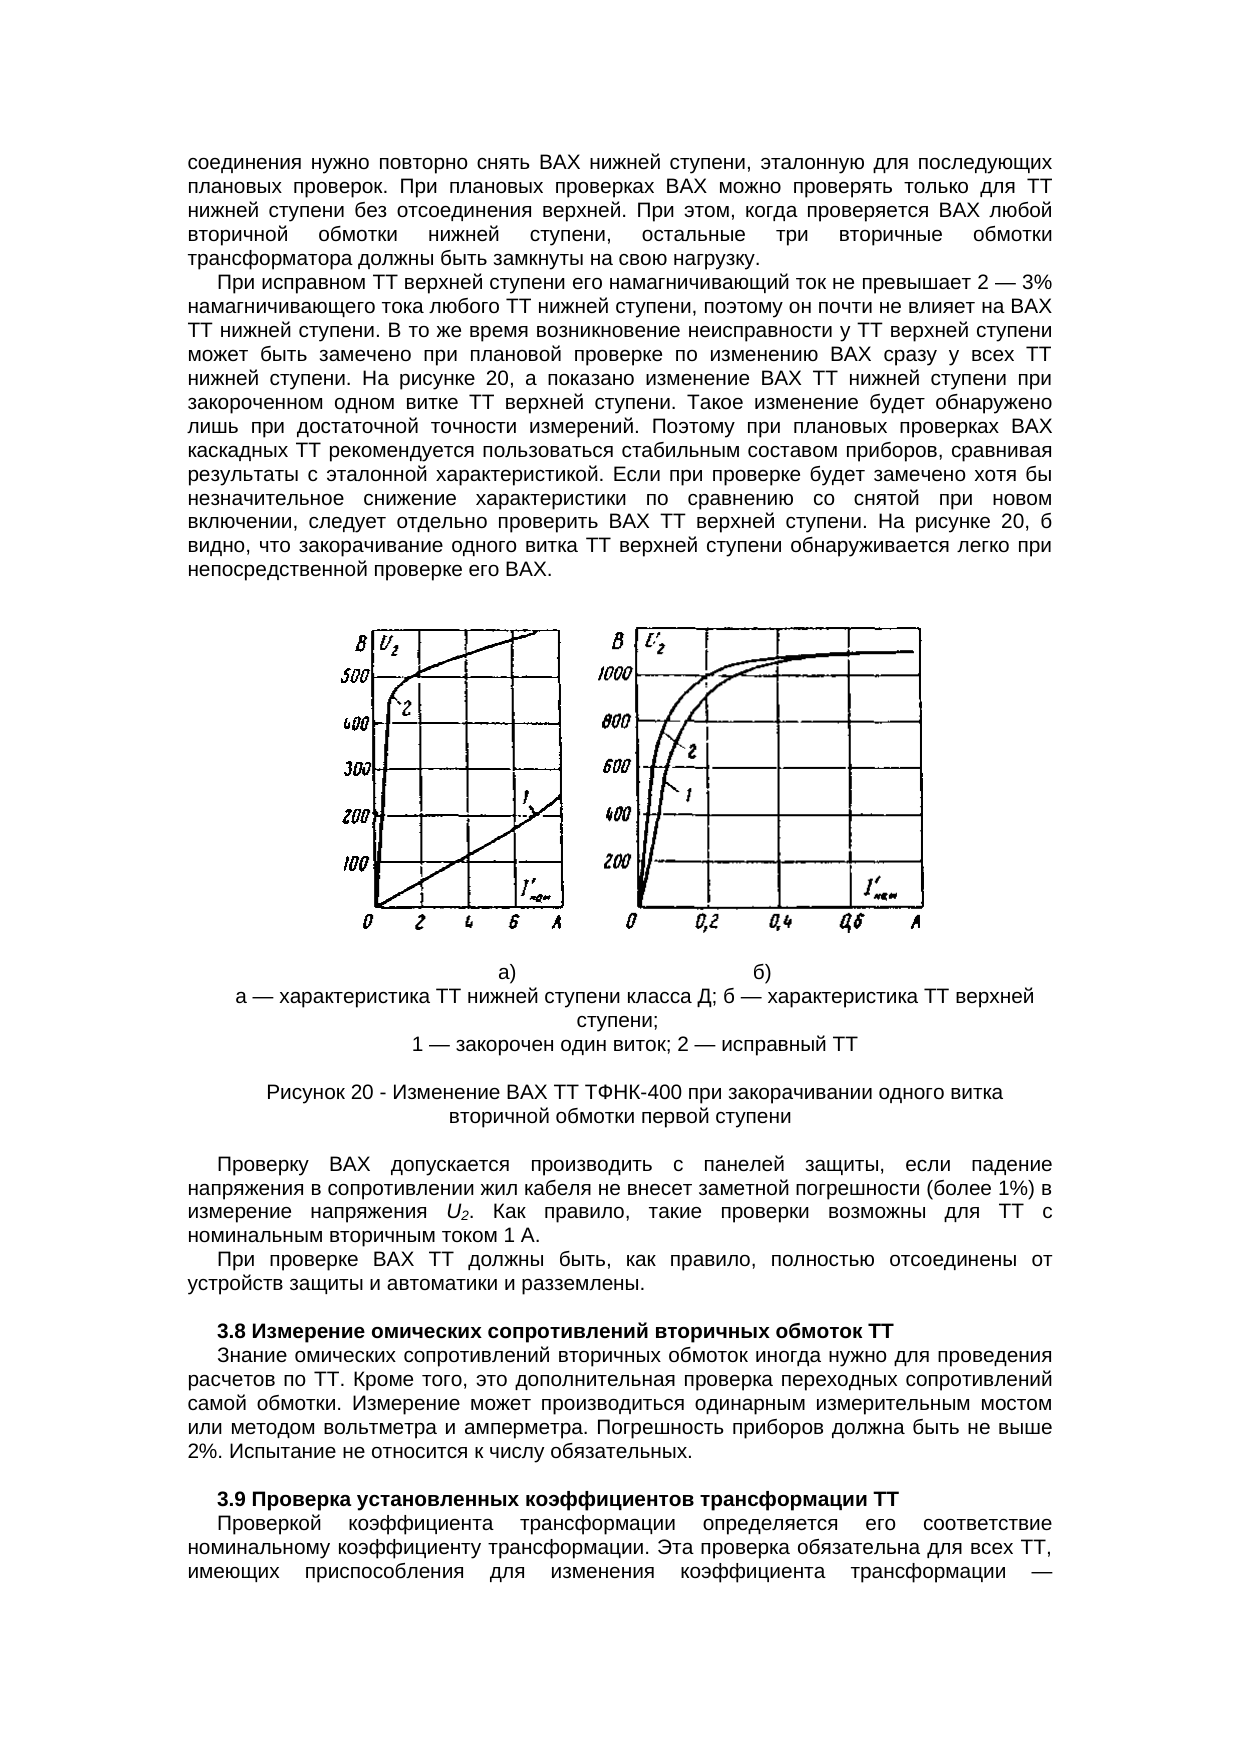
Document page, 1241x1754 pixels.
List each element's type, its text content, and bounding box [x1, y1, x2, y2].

text Проверкой коэффициента трансформации определяется его соответствие номинальному коэффициенту трансформации. Эта проверка обязательна для всех ТТ, имеющих приспособления для изменения коэффициента трансформации — [187, 1511, 1053, 1583]
text соединения нужно повторно снять ВАХ нижней ступени, эталонную для последующих плановых проверок. При плановых проверках ВАХ можно проверять только для ТТ нижней ступени без отсоединения верхней. При этом, когда проверяется ВАХ любой вторичной обмотки нижней ступени, остальные три вторичные обмотки трансформатора должны быть замкнуты на свою нагрузку. [187, 150, 1053, 270]
text Проверку ВАХ допускается производить с панелей защиты, если падение напряжения в сопротивлении жил кабеля не внесет заметной погрешности (более 1%) в измерение напряжения U2. Как правило, такие проверки возможны для ТТ с номинальным вторичным током 1 А. [187, 1151, 1053, 1247]
text При исправном ТТ верхней ступени его намагничивающий ток не превышает 2 — 3% намагничивающего тока любого ТТ нижней ступени, поэтому он почти не влияет на ВАХ ТТ нижней ступени. В то же время возникновение неисправности у ТТ верхней ступени может быть замечено при плановой проверке по изменению ВАХ сразу у всех ТТ нижней ступени. На рисунке 20, а показано изменение ВАХ ТТ нижней ступени при закороченном одном витке ТТ верхней ступени. Такое изменение будет обнаружено лишь при достаточной точности измерений. Поэтому при плановых проверках ВАХ каскадных ТТ рекомендуется пользоваться стабильным составом приборов, сравнивая результаты с эталонной характеристикой. Если при проверке будет замечено хотя бы незначительное снижение характеристики по сравнению со снятой при новом включении, следует отдельно проверить ВАХ ТТ верхней ступени. На рисунке 20, б видно, что закорачивание одного витка ТТ верхней ступени обнаруживается легко при непосредственной проверке его ВАХ. [187, 270, 1053, 581]
text При проверке ВАХ ТТ должны быть, как правило, полностью отсоединены от устройств защиты и автоматики и разземлены. [187, 1247, 1053, 1295]
text Знание омических сопротивлений вторичных обмоток иногда нужно для проведения расчетов по ТТ. Кроме того, это дополнительная проверка переходных сопротивлений самой обмотки. Измерение может производиться одинарным измерительным мостом или методом вольтметра и амперметра. Погрешность приборов должна быть не выше 2%. Испытание не относится к числу обязательных. [187, 1343, 1053, 1463]
text 3.9 Проверка установленных коэффициентов трансформации ТТ [187, 1487, 1053, 1511]
text 3.8 Измерение омических сопротивлений вторичных обмоток ТТ [187, 1319, 1053, 1343]
text а) б) [187, 960, 1053, 984]
text Рисунок 20 - Изменение ВАХ ТТ ТФНК-400 при закорачивании одного витка вторичной обмотки первой ступени [187, 1079, 1053, 1127]
text 1 — закорочен один виток; 2 — исправный ТТ [187, 1032, 1053, 1056]
text а — характеристика ТТ нижней ступени класса Д; б — характеристика ТТ верхней ступени; [187, 984, 1053, 1032]
